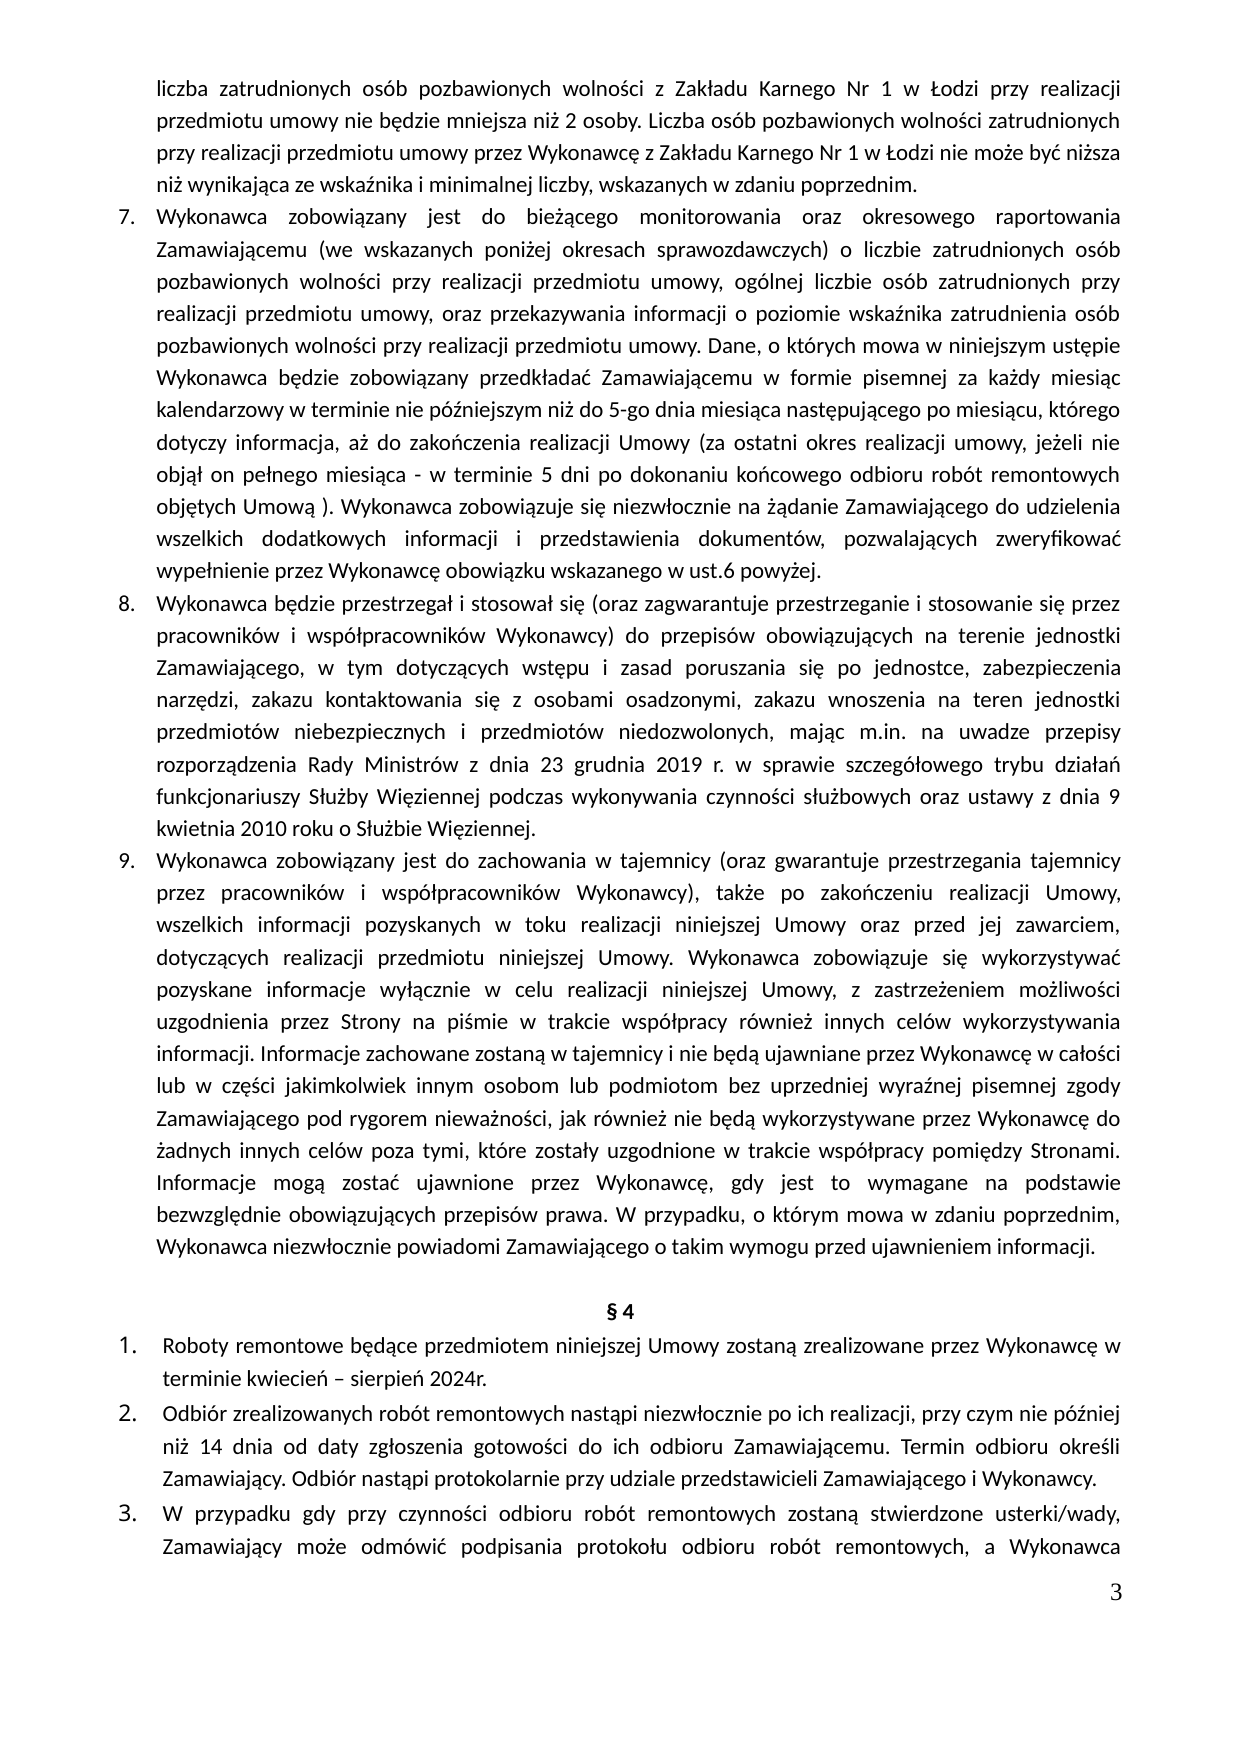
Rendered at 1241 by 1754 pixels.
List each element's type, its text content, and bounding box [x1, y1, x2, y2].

list W przypadku gdy przy czynności odbioru robót remontowych zostaną stwierdzone usterki/wady, Zamawiający może odmówić podpisania protokołu odbioru robót remontowych, a Wykonawca [118, 1496, 1122, 1560]
list Wykonawca zobowiązany jest do zachowania w tajemnicy (oraz gwarantuje przestrzegania tajemnicy przez pracowników i współpracowników Wykonawcy), także po zakończeniu realizacji Umowy, wszelkich informacji pozyskanych w toku realizacji niniejszej Umowy oraz przed jej zawarciem, dotyczących realizacji przedmiotu niniejszej Umowy. Wykonawca zobowiązuje się wykorzystywać pozyskane informacje wyłącznie w celu realizacji niniejszej Umowy, z zastrzeżeniem możliwości uzgodnienia przez Strony na piśmie w trakcie współpracy również innych celów wykorzystywania informacji. Informacje zachowane zostaną w tajemnicy i nie będą ujawniane przez Wykonawcę w całości lub w części jakimkolwiek innym osobom lub podmiotom bez uprzedniej wyraźnej pisemnej zgody Zamawiającego pod rygorem nieważności, jak również nie będą wykorzystywane przez Wykonawcę do żadnych innych celów poza tymi, które zostały uzgodnione w trakcie współpracy pomiędzy Stronami. Informacje mogą zostać ujawnione przez Wykonawcę, gdy jest to wymagane na podstawie bezwzględnie obowiązujących przepisów prawa. W przypadku, o którym mowa w zdaniu poprzednim, Wykonawca niezwłocznie powiadomi Zamawiającego o takim wymogu przed ujawnieniem informacji. [118, 846, 1122, 1261]
list Odbiór zrealizowanych robót remontowych nastąpi niezwłocznie po ich realizacji, przy czym nie później niż 14 dnia od daty zgłoszenia gotowości do ich odbioru Zamawiającemu. Termin odbioru określi Zamawiający. Odbiór nastąpi protokolarnie przy udziale przedstawicieli Zamawiającego i Wykonawcy. [118, 1397, 1122, 1492]
list liczba zatrudnionych osób pozbawionych wolności z Zakładu Karnego Nr 1 w Łodzi przy realizacji przedmiotu umowy nie będzie mniejsza niż 2 osoby. Liczba osób pozbawionych wolności zatrudnionych przy realizacji przedmiotu umowy przez Wykonawcę z Zakładu Karnego Nr 1 w Łodzi nie może być niższa niż wynikająca ze wskaźnika i minimalnej liczby, wskazanych w zdaniu poprzednim. [118, 74, 1122, 198]
list Roboty remontowe będące przedmiotem niniejszej Umowy zostaną zrealizowane przez Wykonawcę w terminie kwiecień – sierpień 2024r. [118, 1329, 1122, 1392]
list Wykonawca będzie przestrzegał i stosował się (oraz zagwarantuje przestrzeganie i stosowanie się przez pracowników i współpracowników Wykonawcy) do przepisów obowiązujących na terenie jednostki Zamawiającego, w tym dotyczących wstępu i zasad poruszania się po jednostce, zabezpieczenia narzędzi, zakazu kontaktowania się z osobami osadzonymi, zakazu wnoszenia na teren jednostki przedmiotów niebezpiecznych i przedmiotów niedozwolonych, mając m.in. na uwadze przepisy rozporządzenia Rady Ministrów z dnia 23 grudnia 2019 r. w sprawie szczegółowego trybu działań funkcjonariuszy Służby Więziennej podczas wykonywania czynności służbowych oraz ustawy z dnia 9 kwietnia 2010 roku o Służbie Więziennej. [118, 589, 1122, 842]
list Wykonawca zobowiązany jest do bieżącego monitorowania oraz okresowego raportowania Zamawiającemu (we wskazanych poniżej okresach sprawozdawczych) o liczbie zatrudnionych osób pozbawionych wolności przy realizacji przedmiotu umowy, ogólnej liczbie osób zatrudnionych przy realizacji przedmiotu umowy, oraz przekazywania informacji o poziomie wskaźnika zatrudnienia osób pozbawionych wolności przy realizacji przedmiotu umowy. Dane, o których mowa w niniejszym ustępie Wykonawca będzie zobowiązany przedkładać Zamawiającemu w formie pisemnej za każdy miesiąc kalendarzowy w terminie nie późniejszym niż do 5-go dnia miesiąca następującego po miesiącu, którego dotyczy informacja, aż do zakończenia realizacji Umowy (za ostatni okres realizacji umowy, jeżeli nie objął on pełnego miesiąca - w terminie 5 dni po dokonaniu końcowego odbioru robót remontowych objętych Umową ). Wykonawca zobowiązuje się niezwłocznie na żądanie Zamawiającego do udzielenia wszelkich dodatkowych informacji i przedstawienia dokumentów, pozwalających zweryfikować wypełnienie przez Wykonawcę obowiązku wskazanego w ust.6 powyżej. [118, 202, 1122, 584]
text § 4 [118, 1297, 1122, 1325]
